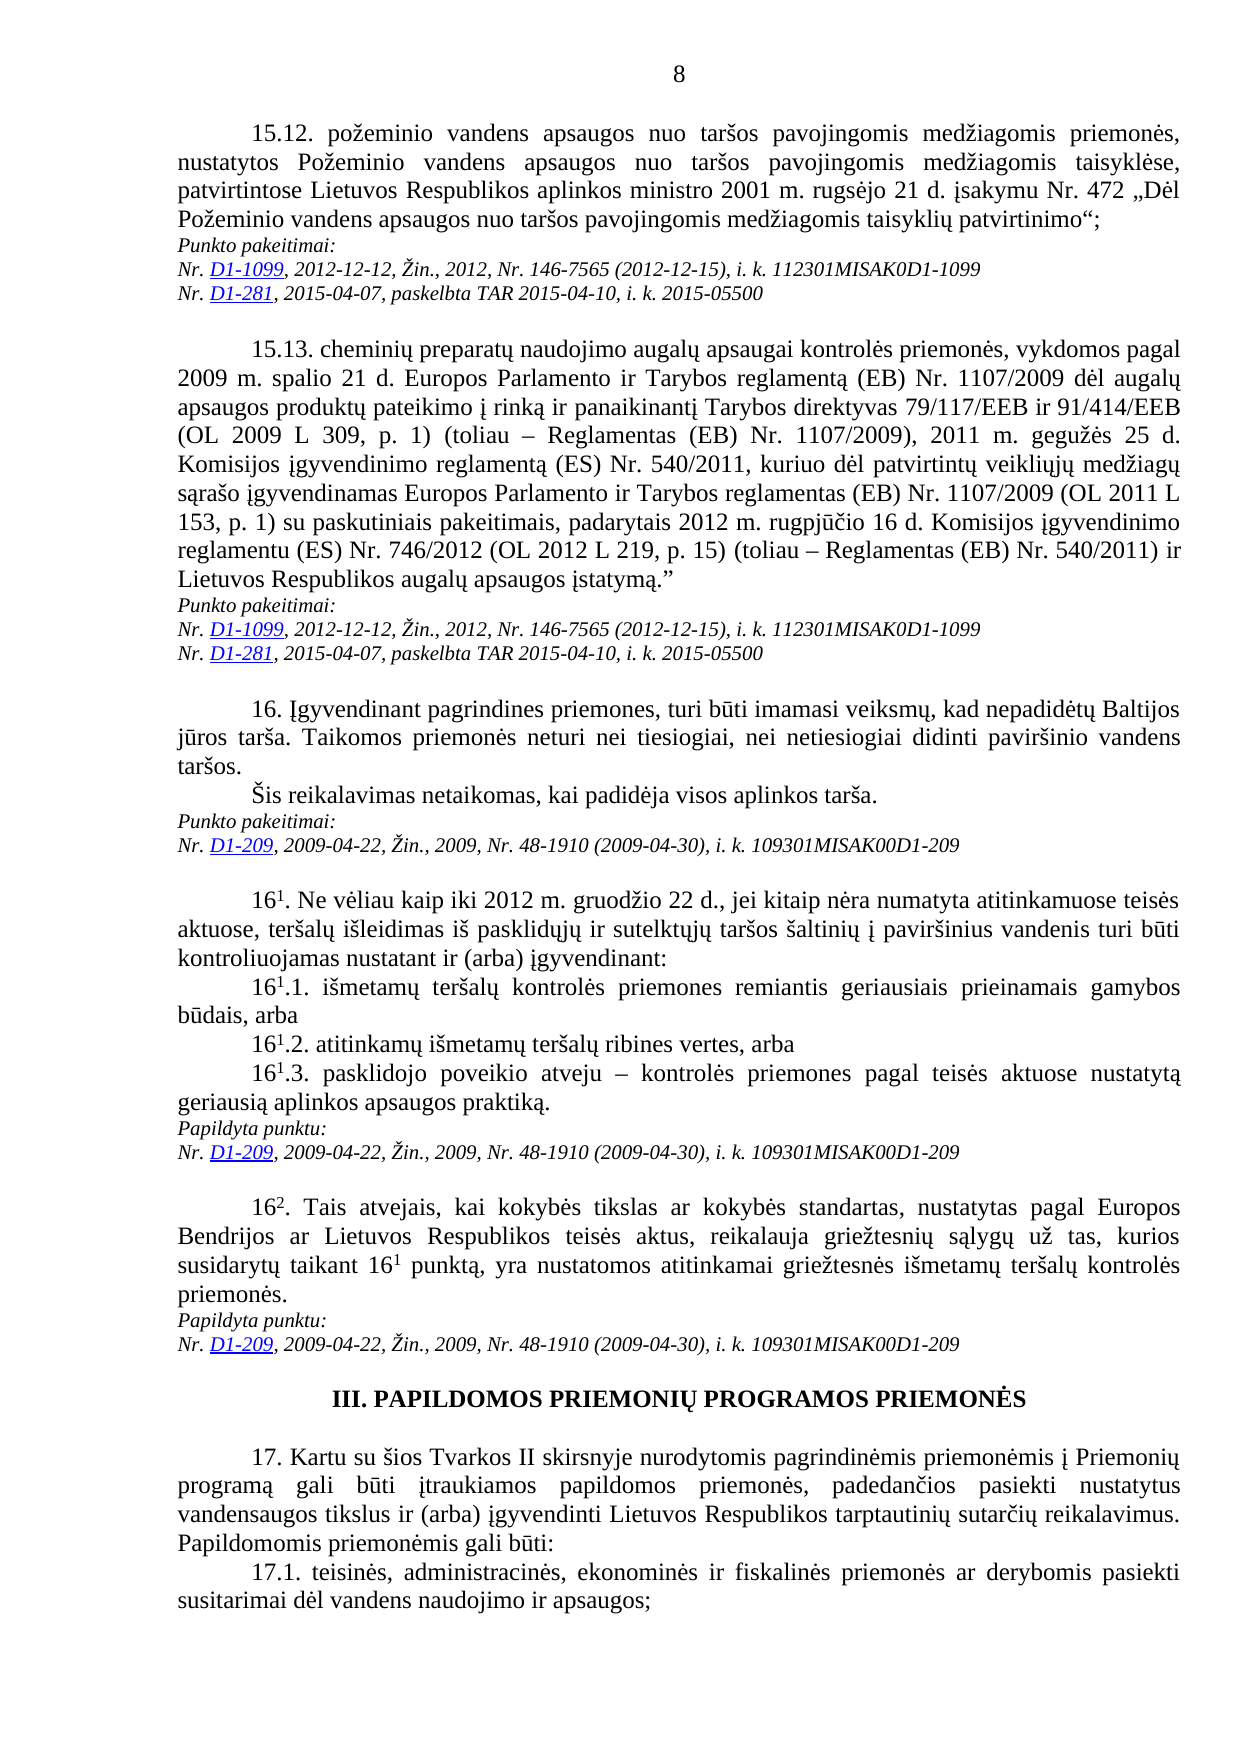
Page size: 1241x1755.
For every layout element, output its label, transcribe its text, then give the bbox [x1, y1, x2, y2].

text Nr. D1-281, 2015-04-07, paskelbta TAR 2015-04-10, i. k. 2015-05500 [177, 641, 1181, 665]
text 17. Kartu su šios Tvarkos II skirsnyje nurodytomis pagrindinėmis priemonėmis į Priemonių programą gali būti įtraukiamos papildomos priemonės, padedančios pasiekti nustatytus vandensaugos tikslus ir (arba) įgyvendinti Lietuvos Respublikos tarptautinių sutarčių reikalavimus. Papildomomis priemonėmis gali būti: [177, 1442, 1181, 1557]
text 17.1. teisinės, administracinės, ekonominės ir fiskalinės priemonės ar derybomis pasiekti susitarimai dėl vandens naudojimo ir apsaugos; [177, 1557, 1181, 1614]
text 16. Įgyvendinant pagrindines priemones, turi būti imamasi veiksmų, kad nepadidėtų Baltijos jūros tarša. Taikomos priemonės neturi nei tiesiogiai, nei netiesiogiai didinti paviršinio vandens taršos. [177, 694, 1181, 780]
text Nr. D1-209, 2009-04-22, Žin., 2009, Nr. 48-1910 (2009-04-30), i. k. 109301MISAK00D1-209 [177, 833, 1181, 857]
text Nr. D1-209, 2009-04-22, Žin., 2009, Nr. 48-1910 (2009-04-30), i. k. 109301MISAK00D1-209 [177, 1140, 1181, 1164]
text 161.1. išmetamų teršalų kontrolės priemones remiantis geriausiais prieinamais gamybos būdais, arba [177, 972, 1181, 1029]
text Punkto pakeitimai: [177, 809, 1181, 833]
text 15.13. cheminių preparatų naudojimo augalų apsaugai kontrolės priemonės, vykdomos pagal 2009 m. spalio 21 d. Europos Parlamento ir Tarybos reglamentą (EB) Nr. 1107/2009 dėl augalų apsaugos produktų pateikimo į rinką ir panaikinantį Tarybos direktyvas 79/117/EEB ir 91/414/EEB (OL 2009 L 309, p. 1) (toliau – Reglamentas (EB) Nr. 1107/2009), 2011 m. gegužės 25 d. Komisijos įgyvendinimo reglamentą (ES) Nr. 540/2011, kuriuo dėl patvirtintų veikliųjų medžiagų sąrašo įgyvendinamas Europos Parlamento ir Tarybos reglamentas (EB) Nr. 1107/2009 (OL 2011 L 153, p. 1) su paskutiniais pakeitimais, padarytais 2012 m. rugpjūčio 16 d. Komisijos įgyvendinimo reglamentu (ES) Nr. 746/2012 (OL 2012 L 219, p. 15) (toliau – Reglamentas (EB) Nr. 540/2011) ir Lietuvos Respublikos augalų apsaugos įstatymą.” [177, 334, 1181, 593]
text Šis reikalavimas netaikomas, kai padidėja visos aplinkos tarša. [177, 780, 1181, 809]
text 161.3. pasklidojo poveikio atveju – kontrolės priemones pagal teisės aktuose nustatytą geriausią aplinkos apsaugos praktiką. [177, 1058, 1181, 1116]
text 161.2. atitinkamų išmetamų teršalų ribines vertes, arba [177, 1029, 1181, 1058]
text 161. Ne vėliau kaip iki 2012 m. gruodžio 22 d., jei kitaip nėra numatyta atitinkamuose teisės aktuose, teršalų išleidimas iš pasklidųjų ir sutelktųjų taršos šaltinių į paviršinius vandenis turi būti kontroliuojamas nustatant ir (arba) įgyvendinant: [177, 886, 1181, 972]
text Nr. D1-1099, 2012-12-12, Žin., 2012, Nr. 146-7565 (2012-12-15), i. k. 112301MISAK0D1-1099 [177, 617, 1181, 641]
text 15.12. požeminio vandens apsaugos nuo taršos pavojingomis medžiagomis priemonės, nustatytos Požeminio vandens apsaugos nuo taršos pavojingomis medžiagomis taisyklėse, patvirtintose Lietuvos Respublikos aplinkos ministro 2001 m. rugsėjo 21 d. įsakymu Nr. 472 „Dėl Požeminio vandens apsaugos nuo taršos pavojingomis medžiagomis taisyklių patvirtinimo“; [177, 118, 1181, 233]
text Punkto pakeitimai: [177, 233, 1181, 257]
text 162. Tais atvejais, kai kokybės tikslas ar kokybės standartas, nustatytas pagal Europos Bendrijos ar Lietuvos Respublikos teisės aktus, reikalauja griežtesnių sąlygų už tas, kurios susidarytų taikant 161 punktą, yra nustatomos atitinkamai griežtesnės išmetamų teršalų kontrolės priemonės. [177, 1192, 1181, 1307]
text Papildyta punktu: [177, 1116, 1181, 1140]
text III. PAPILDOMOS PRIEMONIŲ PROGRAMOS PRIEMONĖS [177, 1384, 1181, 1413]
text Nr. D1-209, 2009-04-22, Žin., 2009, Nr. 48-1910 (2009-04-30), i. k. 109301MISAK00D1-209 [177, 1332, 1181, 1356]
text Papildyta punktu: [177, 1307, 1181, 1332]
text Punkto pakeitimai: [177, 593, 1181, 617]
text Nr. D1-281, 2015-04-07, paskelbta TAR 2015-04-10, i. k. 2015-05500 [177, 281, 1181, 305]
text Nr. D1-1099, 2012-12-12, Žin., 2012, Nr. 146-7565 (2012-12-15), i. k. 112301MISAK0D1-1099 [177, 257, 1181, 281]
